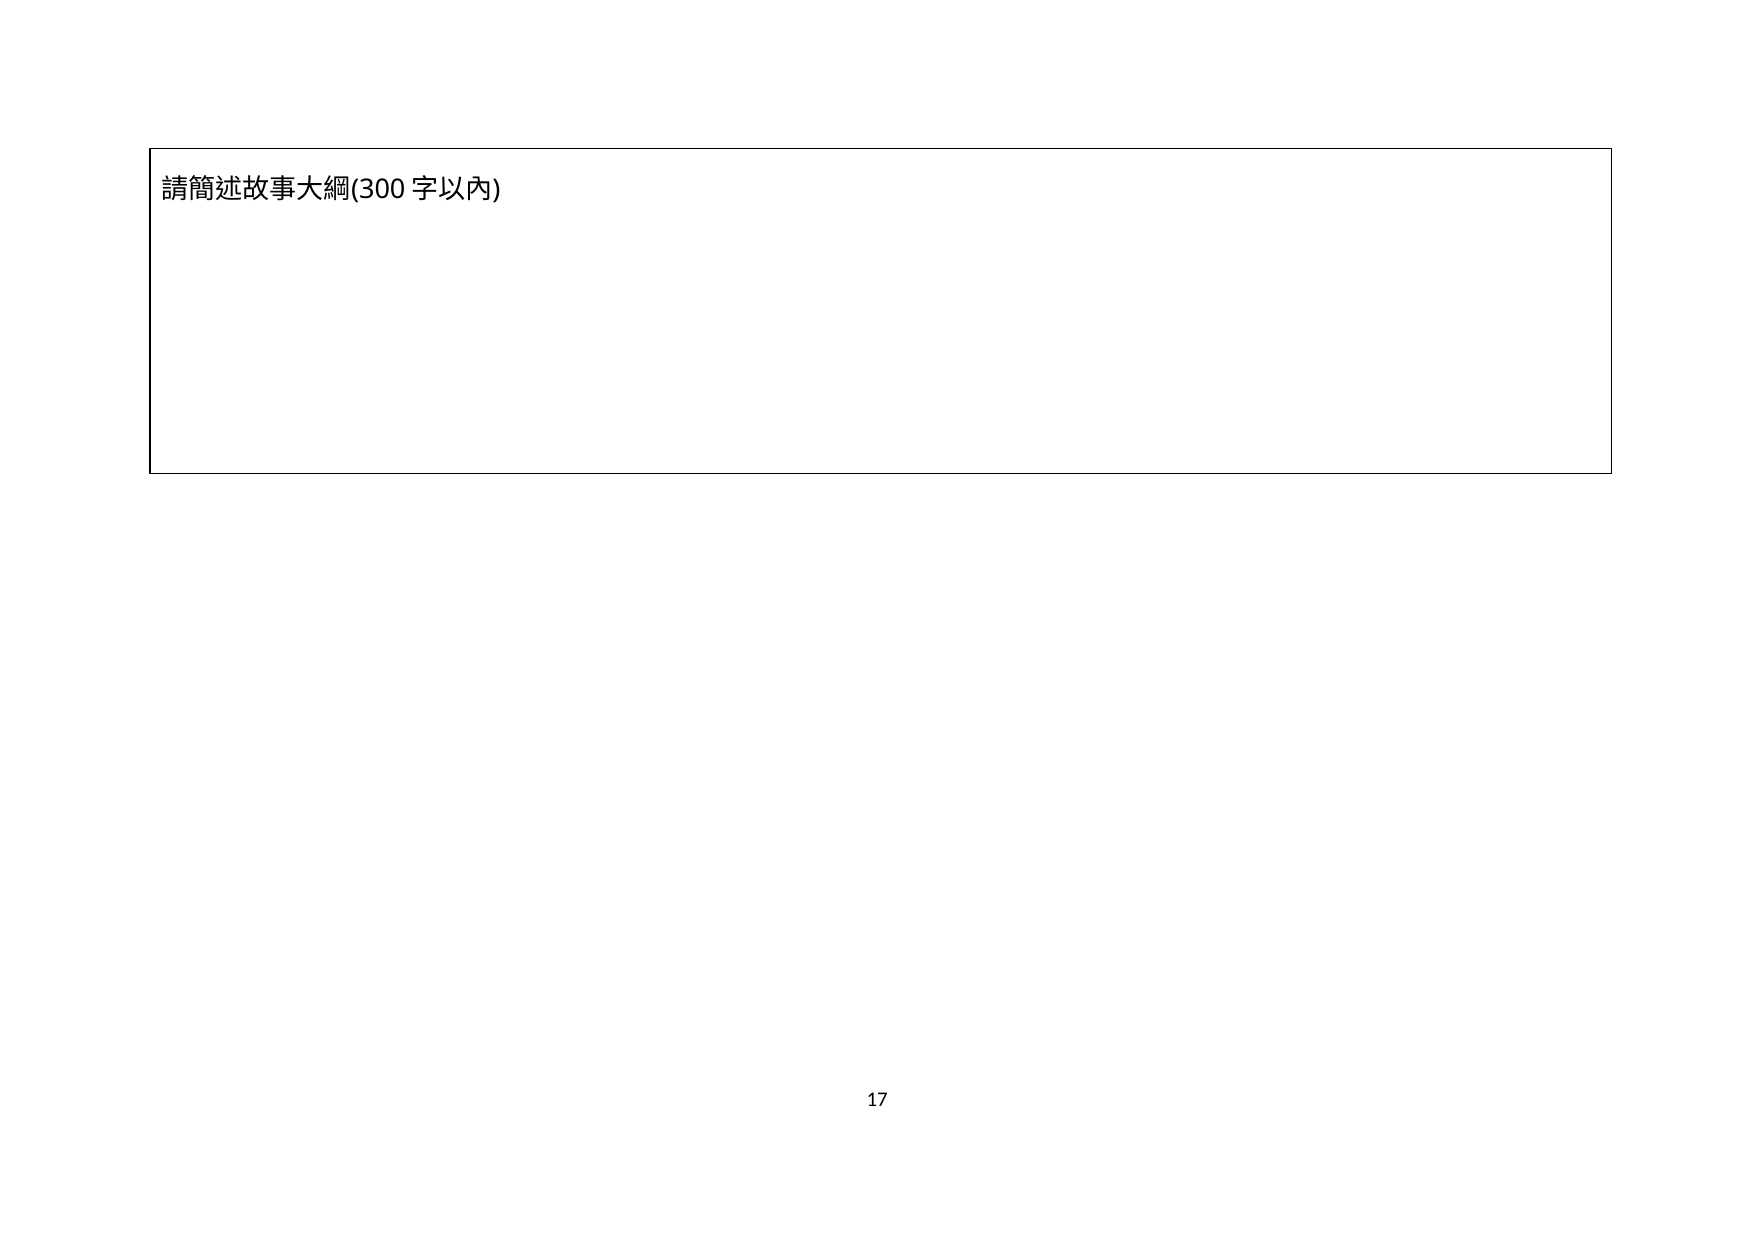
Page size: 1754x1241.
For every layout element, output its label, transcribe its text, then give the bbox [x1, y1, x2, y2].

table_cell 請簡述故事大綱(300字以內) [151, 149, 1611, 473]
